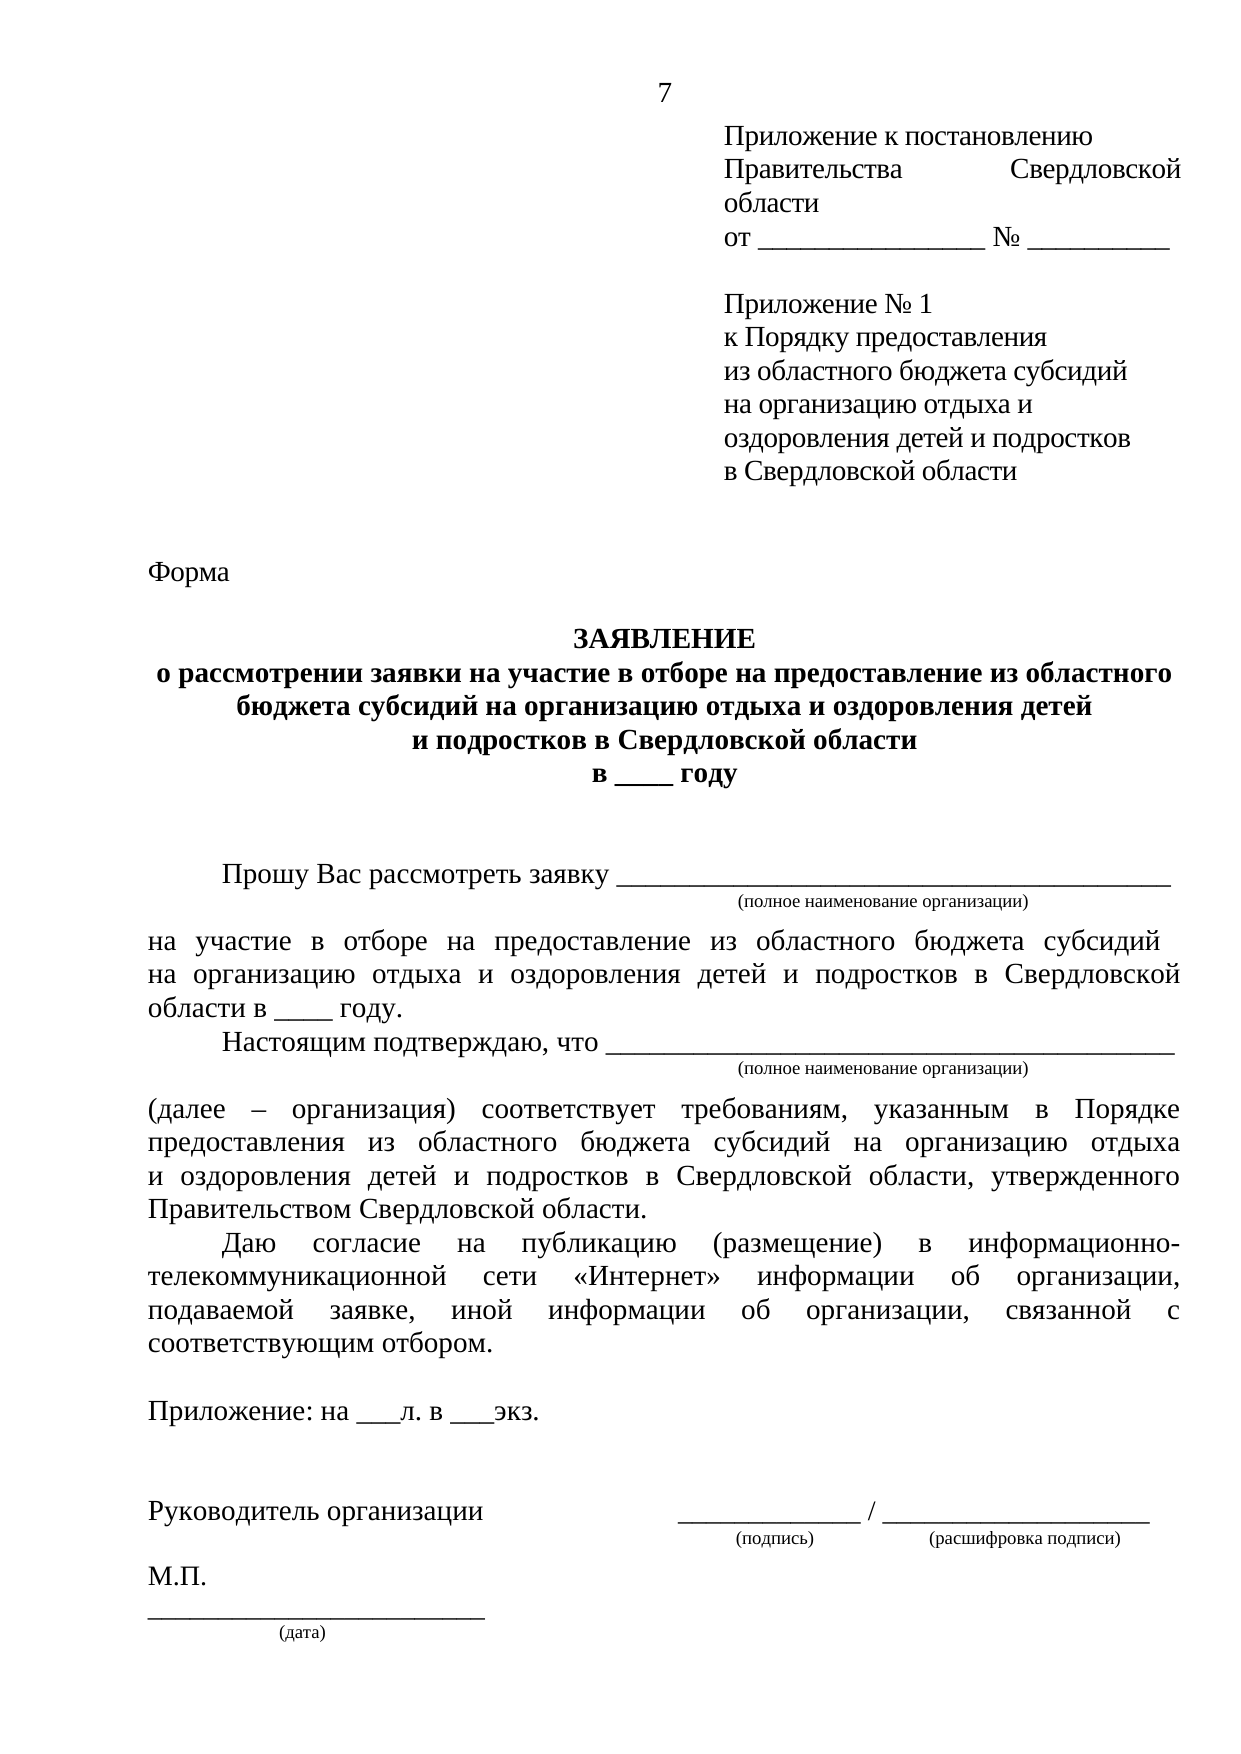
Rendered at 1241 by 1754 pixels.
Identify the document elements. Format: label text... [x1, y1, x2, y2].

text от ________________ № __________ [724, 219, 1181, 252]
text на участие в отборе на предоставление из областного бюджета субсидий на организацию отдыха и оздоровления детей и подростков в Свердловской области в ____ году. [148, 923, 1181, 1024]
text (далее – организация) соответствует требованиям, указанным в Порядке предоставления из областного бюджета субсидий на организацию отдыха и оздоровления детей и подростков в Свердловской области, утвержденного Правительством Свердловской области. [148, 1091, 1181, 1225]
text в Свердловской области [724, 453, 1181, 487]
text Руководитель организации _____________ / ___________________ [148, 1493, 1181, 1527]
text Приложение к постановлению [724, 118, 1181, 152]
text ________________________ [148, 1592, 1181, 1622]
text (полное наименование организации) [148, 889, 1181, 923]
text Прошу Вас рассмотреть заявку ______________________________________ [148, 856, 1181, 889]
text Настоящим подтверждаю, что _______________________________________ [148, 1024, 1181, 1057]
text Форма [148, 554, 1181, 588]
text (полное наименование организации) [148, 1057, 1181, 1091]
text Приложение: на ___л. в ___экз. [148, 1393, 1181, 1426]
text Даю согласие на публикацию (размещение) в информационно-телекоммуникационной сети «Интернет» информации об организации, подаваемой заявке, иной информации об организации, связанной с соответствующим отбором. [148, 1225, 1181, 1359]
text (подпись) (расшифровка подписи) [523, 1527, 1181, 1559]
text ЗАЯВЛЕНИЕ [148, 621, 1181, 655]
text из областного бюджета субсидий [724, 353, 1181, 386]
text (дата) [223, 1622, 1181, 1653]
text о рассмотрении заявки на участие в отборе на предоставление из областного бюджета субсидий на организацию отдыха и оздоровления детей и подростков в Свердловской области [148, 655, 1181, 755]
text в ____ году [148, 755, 1181, 789]
text Приложение № 1 [724, 286, 1181, 319]
text М.П. [148, 1559, 1181, 1592]
text Правительства Свердловской области [724, 152, 1181, 219]
text к Порядку предоставления [724, 319, 1181, 353]
text на организацию отдыха и оздоровления детей и подростков [724, 386, 1181, 453]
